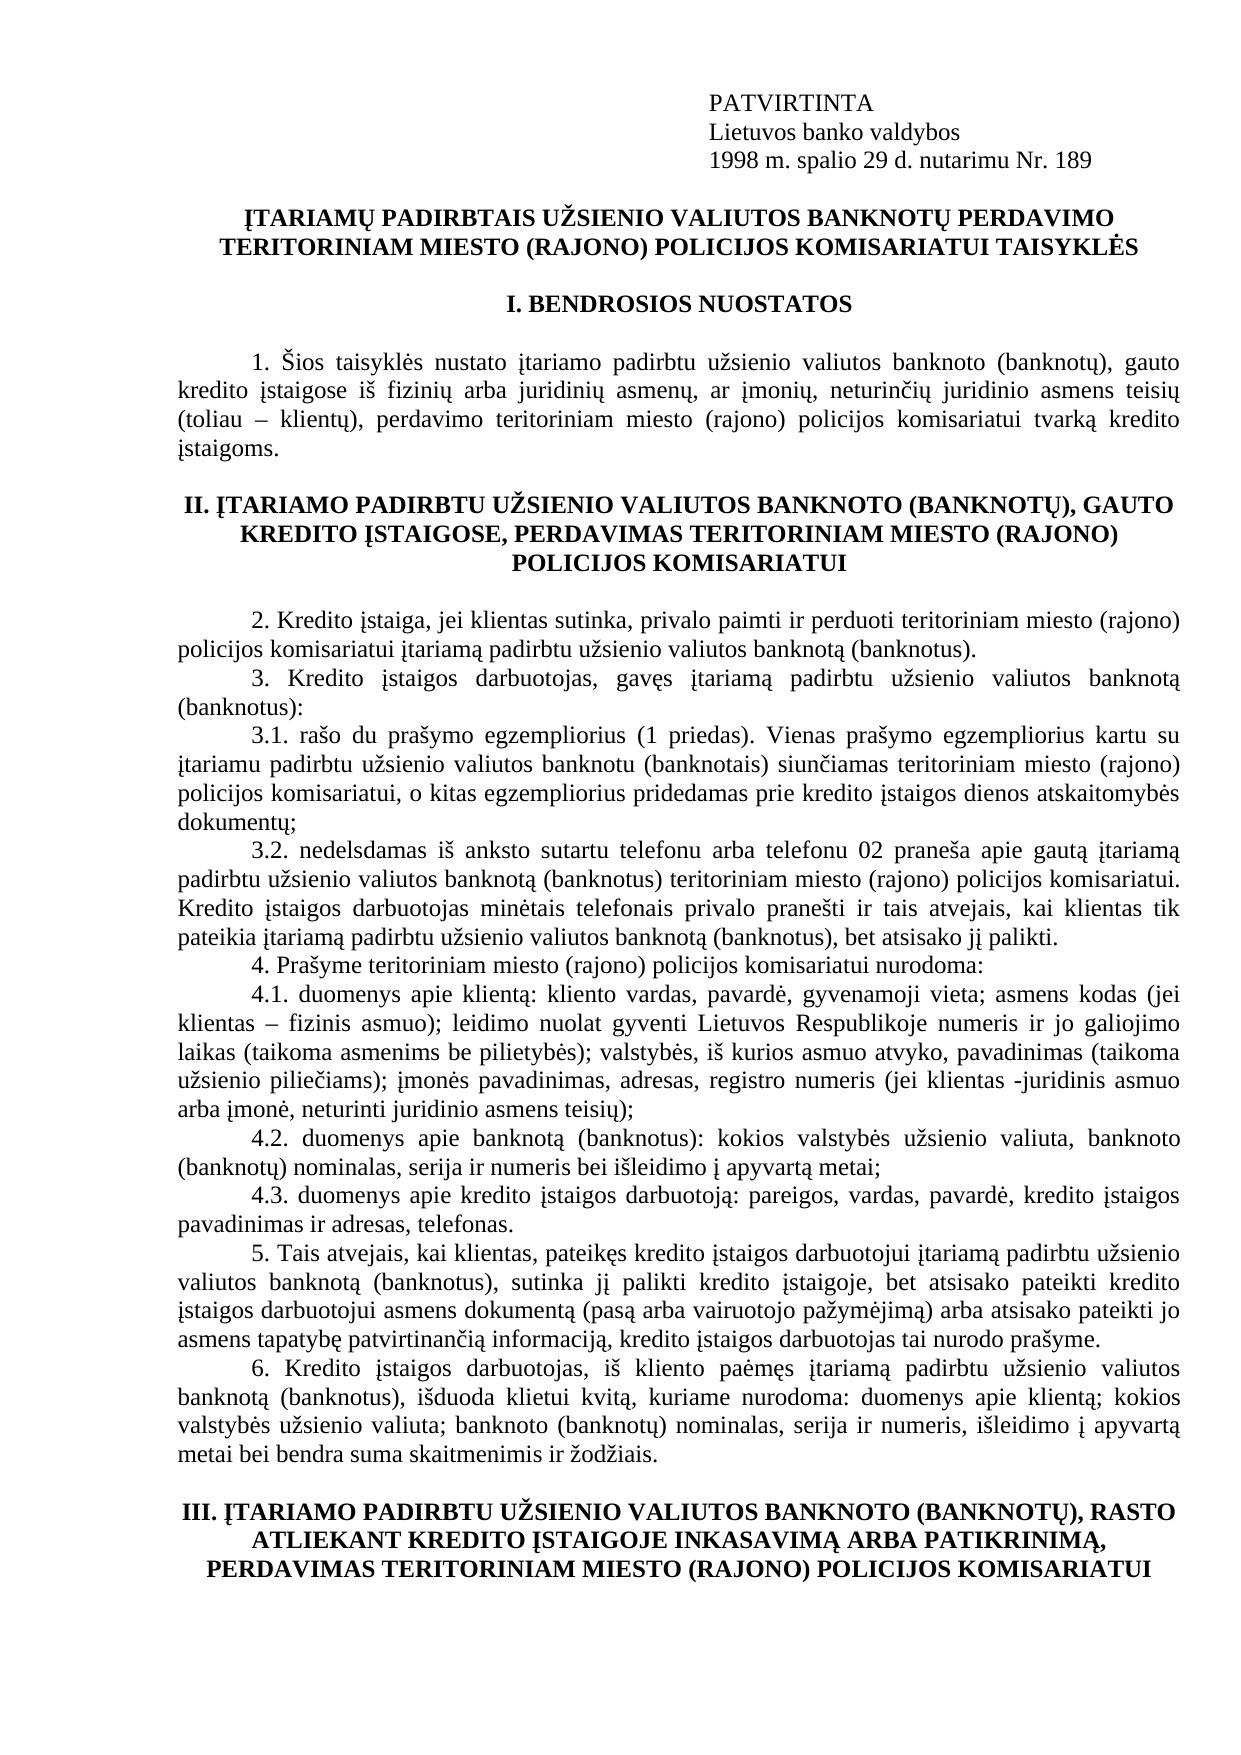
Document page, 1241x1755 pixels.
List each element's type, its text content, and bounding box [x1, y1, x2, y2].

text 5. Tais atvejais, kai klientas, pateikęs kredito įstaigos darbuotojui įtariamą padirbtu užsienio valiutos banknotą (banknotus), sutinka jį palikti kredito įstaigoje, bet atsisako pateikti kredito įstaigos darbuotojui asmens dokumentą (pasą arba vairuotojo pažymėjimą) arba atsisako pateikti jo asmens tapatybę patvirtinančią informaciją, kredito įstaigos darbuotojas tai nurodo prašyme. [177, 1238, 1181, 1353]
text 1. Šios taisyklės nustato įtariamo padirbtu užsienio valiutos banknoto (banknotų), gauto kredito įstaigose iš fizinių arba juridinių asmenų, ar įmonių, neturinčių juridinio asmens teisių (toliau – klientų), perdavimo teritoriniam miesto (rajono) policijos komisariatui tvarką kredito įstaigoms. [177, 347, 1181, 462]
text PATVIRTINTA [177, 88, 1181, 117]
text Lietuvos banko valdybos [177, 117, 1181, 145]
text 3. Kredito įstaigos darbuotojas, gavęs įtariamą padirbtu užsienio valiutos banknotą (banknotus): [177, 663, 1181, 720]
text II. Įtariamo padirbtu užsienio valiutos banknoto (banknotų), gauto kredito įstaigose, perdavimas teritoriniam miesto (rajono) policijos komisariatui [177, 490, 1181, 577]
text 4.1. duomenys apie klientą: kliento vardas, pavardė, gyvenamoji vieta; asmens kodas (jei klientas – fizinis asmuo); leidimo nuolat gyventi Lietuvos Respublikoje numeris ir jo galiojimo laikas (taikoma asmenims be pilietybės); valstybės, iš kurios asmuo atvyko, pavadinimas (taikoma užsienio piliečiams); įmonės pavadinimas, adresas, registro numeris (jei klientas -juridinis asmuo arba įmonė, neturinti juridinio asmens teisių); [177, 979, 1181, 1123]
text 4.3. duomenys apie kredito įstaigos darbuotoją: pareigos, vardas, pavardė, kredito įstaigos pavadinimas ir adresas, telefonas. [177, 1180, 1181, 1238]
text 4. Prašyme teritoriniam miesto (rajono) policijos komisariatui nurodoma: [177, 950, 1181, 979]
text 4.2. duomenys apie banknotą (banknotus): kokios valstybės užsienio valiuta, banknoto (banknotų) nominalas, serija ir numeris bei išleidimo į apyvartą metai; [177, 1123, 1181, 1180]
text 1998 m. spalio 29 d. nutarimu Nr. 189 [177, 145, 1181, 174]
text 2. Kredito įstaiga, jei klientas sutinka, privalo paimti ir perduoti teritoriniam miesto (rajono) policijos komisariatui įtariamą padirbtu užsienio valiutos banknotą (banknotus). [177, 605, 1181, 663]
text 3.1. rašo du prašymo egzempliorius (1 priedas). Vienas prašymo egzempliorius kartu su įtariamu padirbtu užsienio valiutos banknotu (banknotais) siunčiamas teritoriniam miesto (rajono) policijos komisariatui, o kitas egzempliorius pridedamas prie kredito įstaigos dienos atskaitomybės dokumentų; [177, 720, 1181, 835]
text Įtariamų padirbtais užsienio valiutos banknotų perdavimo teritoriniam miesto (rajono) policijos komisariatui taisyklės [177, 203, 1181, 260]
text I. Bendrosios nuostatos [177, 289, 1181, 318]
text 3.2. nedelsdamas iš anksto sutartu telefonu arba telefonu 02 praneša apie gautą įtariamą padirbtu užsienio valiutos banknotą (banknotus) teritoriniam miesto (rajono) policijos komisariatui. Kredito įstaigos darbuotojas minėtais telefonais privalo pranešti ir tais atvejais, kai klientas tik pateikia įtariamą padirbtu užsienio valiutos banknotą (banknotus), bet atsisako jį palikti. [177, 835, 1181, 950]
text III. Įtariamo padirbtu užsienio valiutos banknoto (banknotų), rasto atliekant kredito įstaigoje inkasavimą arba patikrinimą, perdavimas teritoriniam miesto (rajono) policijos komisariatui [177, 1497, 1181, 1583]
text 6. Kredito įstaigos darbuotojas, iš kliento paėmęs įtariamą padirbtu užsienio valiutos banknotą (banknotus), išduoda klietui kvitą, kuriame nurodoma: duomenys apie klientą; kokios valstybės užsienio valiuta; banknoto (banknotų) nominalas, serija ir numeris, išleidimo į apyvartą metai bei bendra suma skaitmenimis ir žodžiais. [177, 1353, 1181, 1468]
